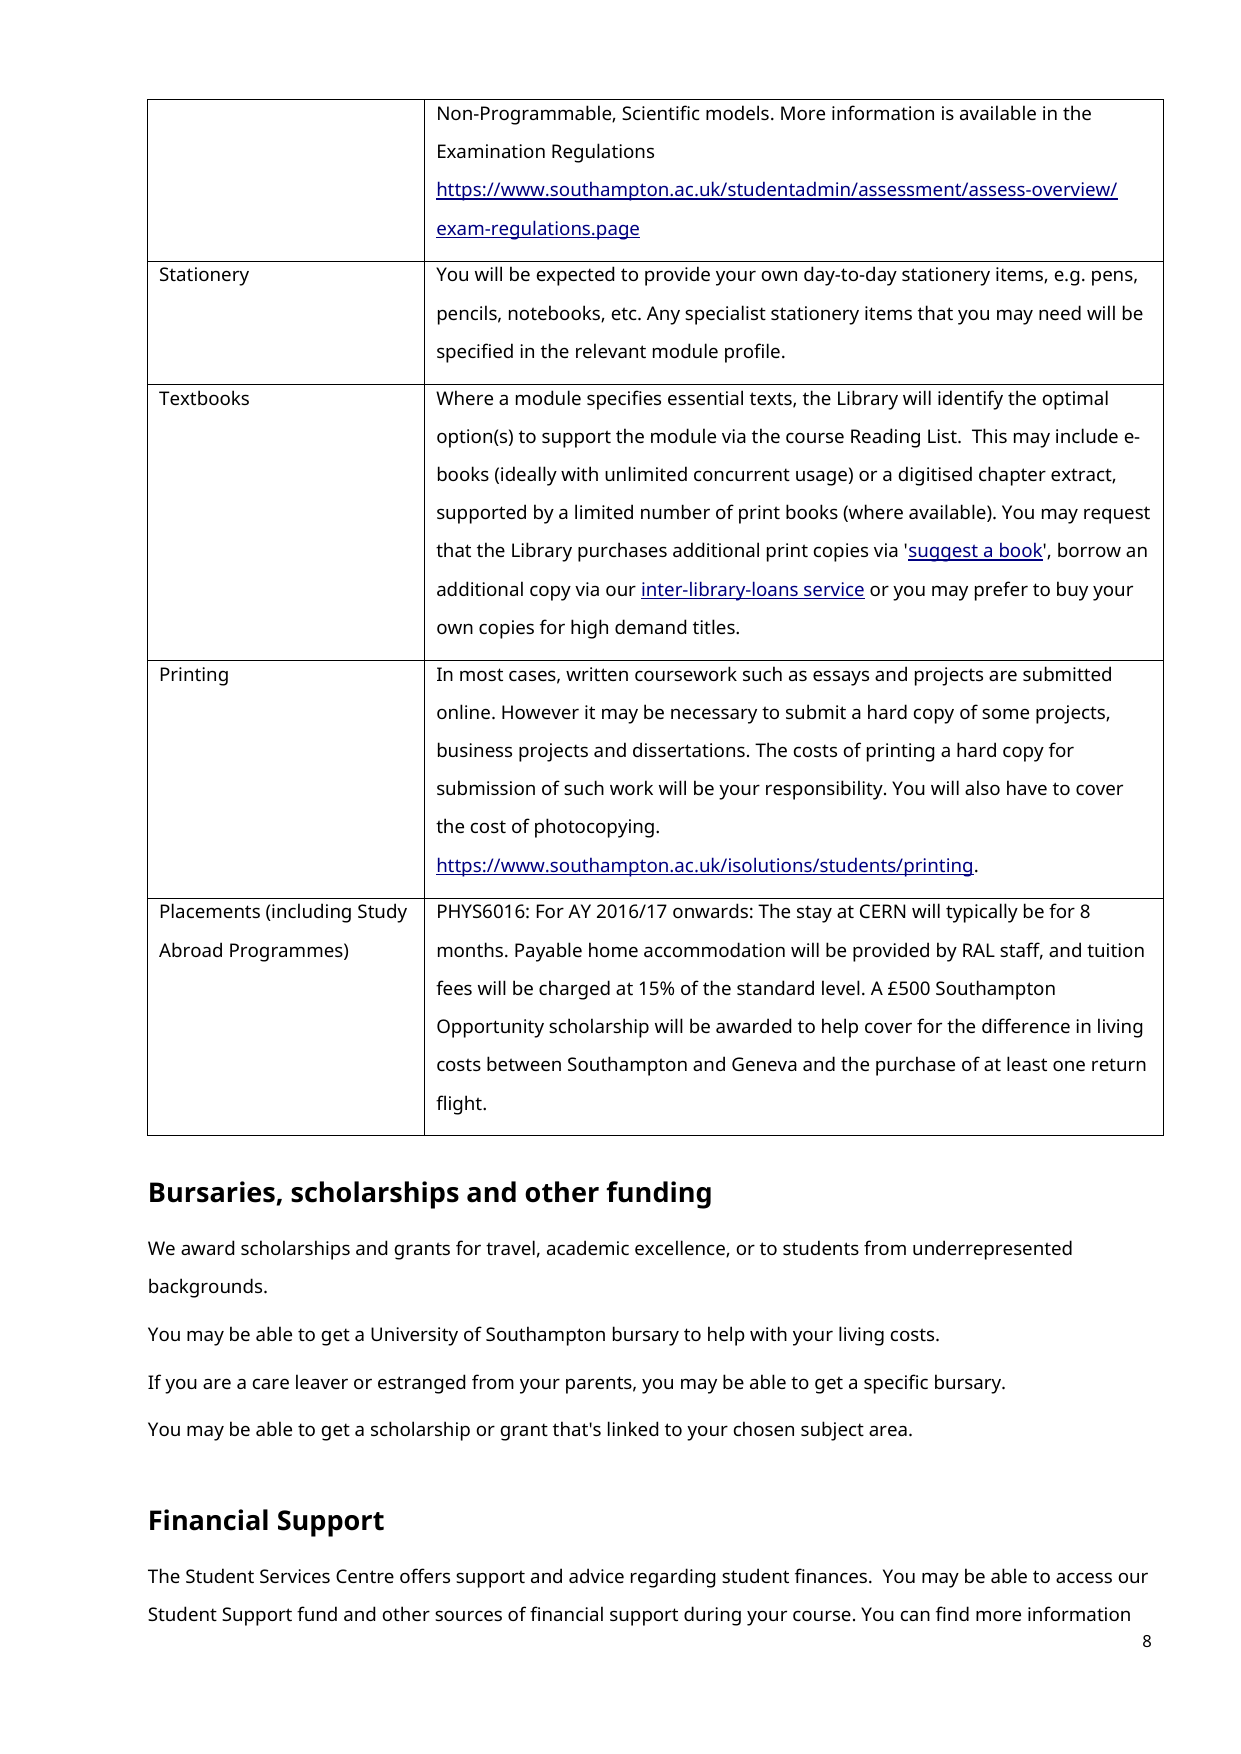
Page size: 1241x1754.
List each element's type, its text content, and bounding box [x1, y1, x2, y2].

table_cell [148, 100, 424, 261]
subtitle Financial Support [148, 1502, 1152, 1538]
text If you are a care leaver or estranged from your parents, you may be able to get a specific bursary. [148, 1369, 1152, 1394]
text We award scholarships and grants for travel, academic excellence, or to students from underrepresented backgrounds. [148, 1236, 1152, 1299]
table_cell In most cases, written coursework such as essays and projects are submitted online. However it may be necessary to submit a hard copy of some projects, business projects and dissertations. The costs of printing a hard copy for submission of such work will be your responsibility. You will also have to cover the cost of photocopying. https://www.southampton.ac.uk/isolutions/students/printing. [425, 661, 1163, 898]
table_cell Non-Programmable, Scientific models. More information is available in the Examination Regulations https://www.southampton.ac.uk/studentadmin/assessment/assess-overview/exam-regulations.page [425, 100, 1163, 261]
text The Student Services Centre offers support and advice regarding student finances. You may be able to access our Student Support fund and other sources of financial support during your course. You can find more information [148, 1563, 1152, 1627]
text You may be able to get a scholarship or grant that's linked to your chosen subject area. [148, 1417, 1152, 1442]
table_cell PHYS6016: For AY 2016/17 onwards: The stay at CERN will typically be for 8 months. Payable home accommodation will be provided by RAL staff, and tuition fees will be charged at 15% of the standard level. A £500 Southampton Opportunity scholarship will be awarded to help cover for the difference in living costs between Southampton and Geneva and the purchase of at least one return flight. [425, 899, 1163, 1135]
text You may be able to get a University of Southampton bursary to help with your living costs. [148, 1321, 1152, 1347]
table_cell Printing [148, 661, 424, 898]
table_cell Placements (including Study Abroad Programmes) [148, 899, 424, 1135]
table_cell Where a module specifies essential texts, the Library will identify the optimal option(s) to support the module via the course Reading List. This may include e-books (ideally with unlimited concurrent usage) or a digitised chapter extract, supported by a limited number of print books (where available). You may request that the Library purchases additional print copies via 'suggest a book', borrow an additional copy via our inter-library-loans service or you may prefer to buy your own copies for high demand titles. [425, 385, 1163, 660]
table_cell Textbooks [148, 385, 424, 660]
table_cell You will be expected to provide your own day-to-day stationery items, e.g. pens, pencils, notebooks, etc. Any specialist stationery items that you may need will be specified in the relevant module profile. [425, 262, 1163, 384]
subtitle Bursaries, scholarships and other funding [148, 1174, 1152, 1211]
table_cell Stationery [148, 262, 424, 384]
